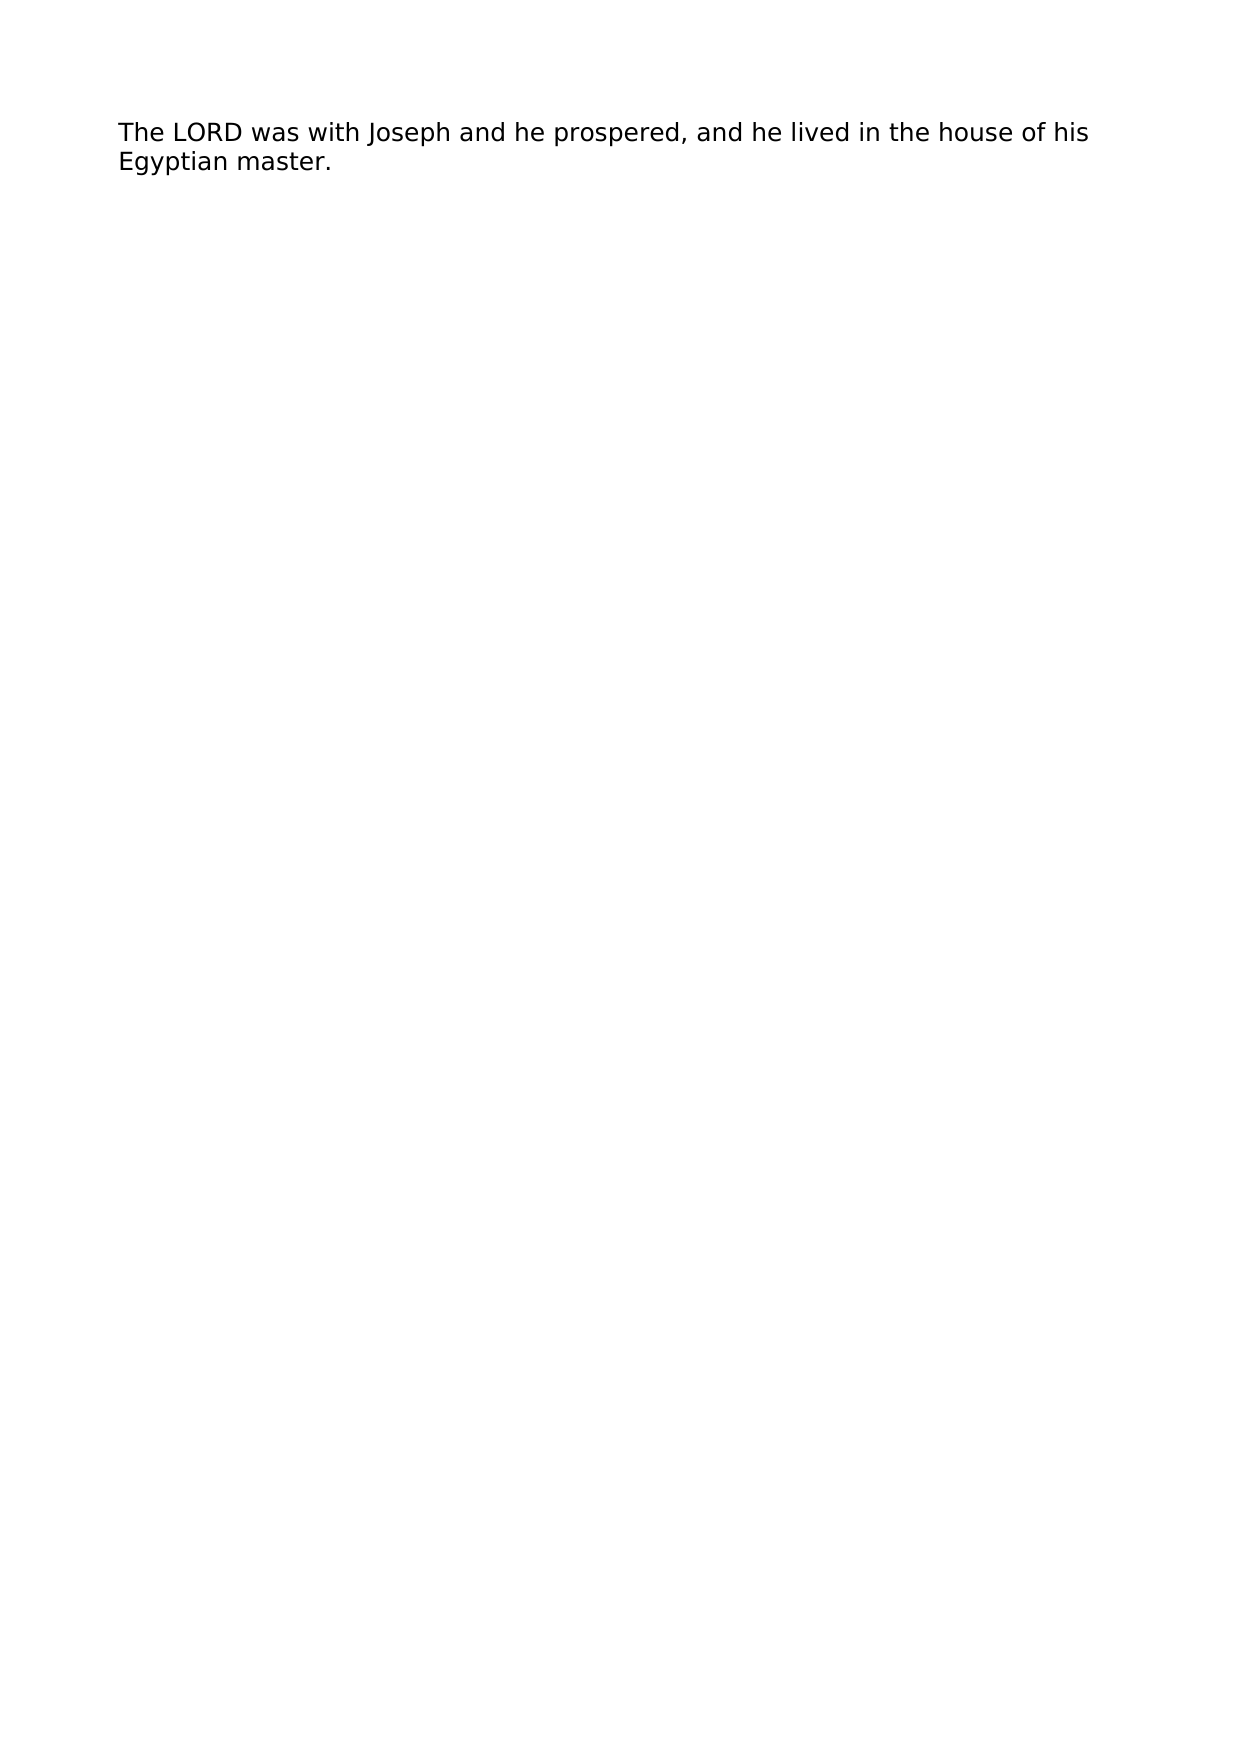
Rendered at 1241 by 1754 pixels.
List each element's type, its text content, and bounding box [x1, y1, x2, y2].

text The LORD was with Joseph and he prospered, and he lived in the house of his Egyptian master. [118, 118, 1122, 176]
